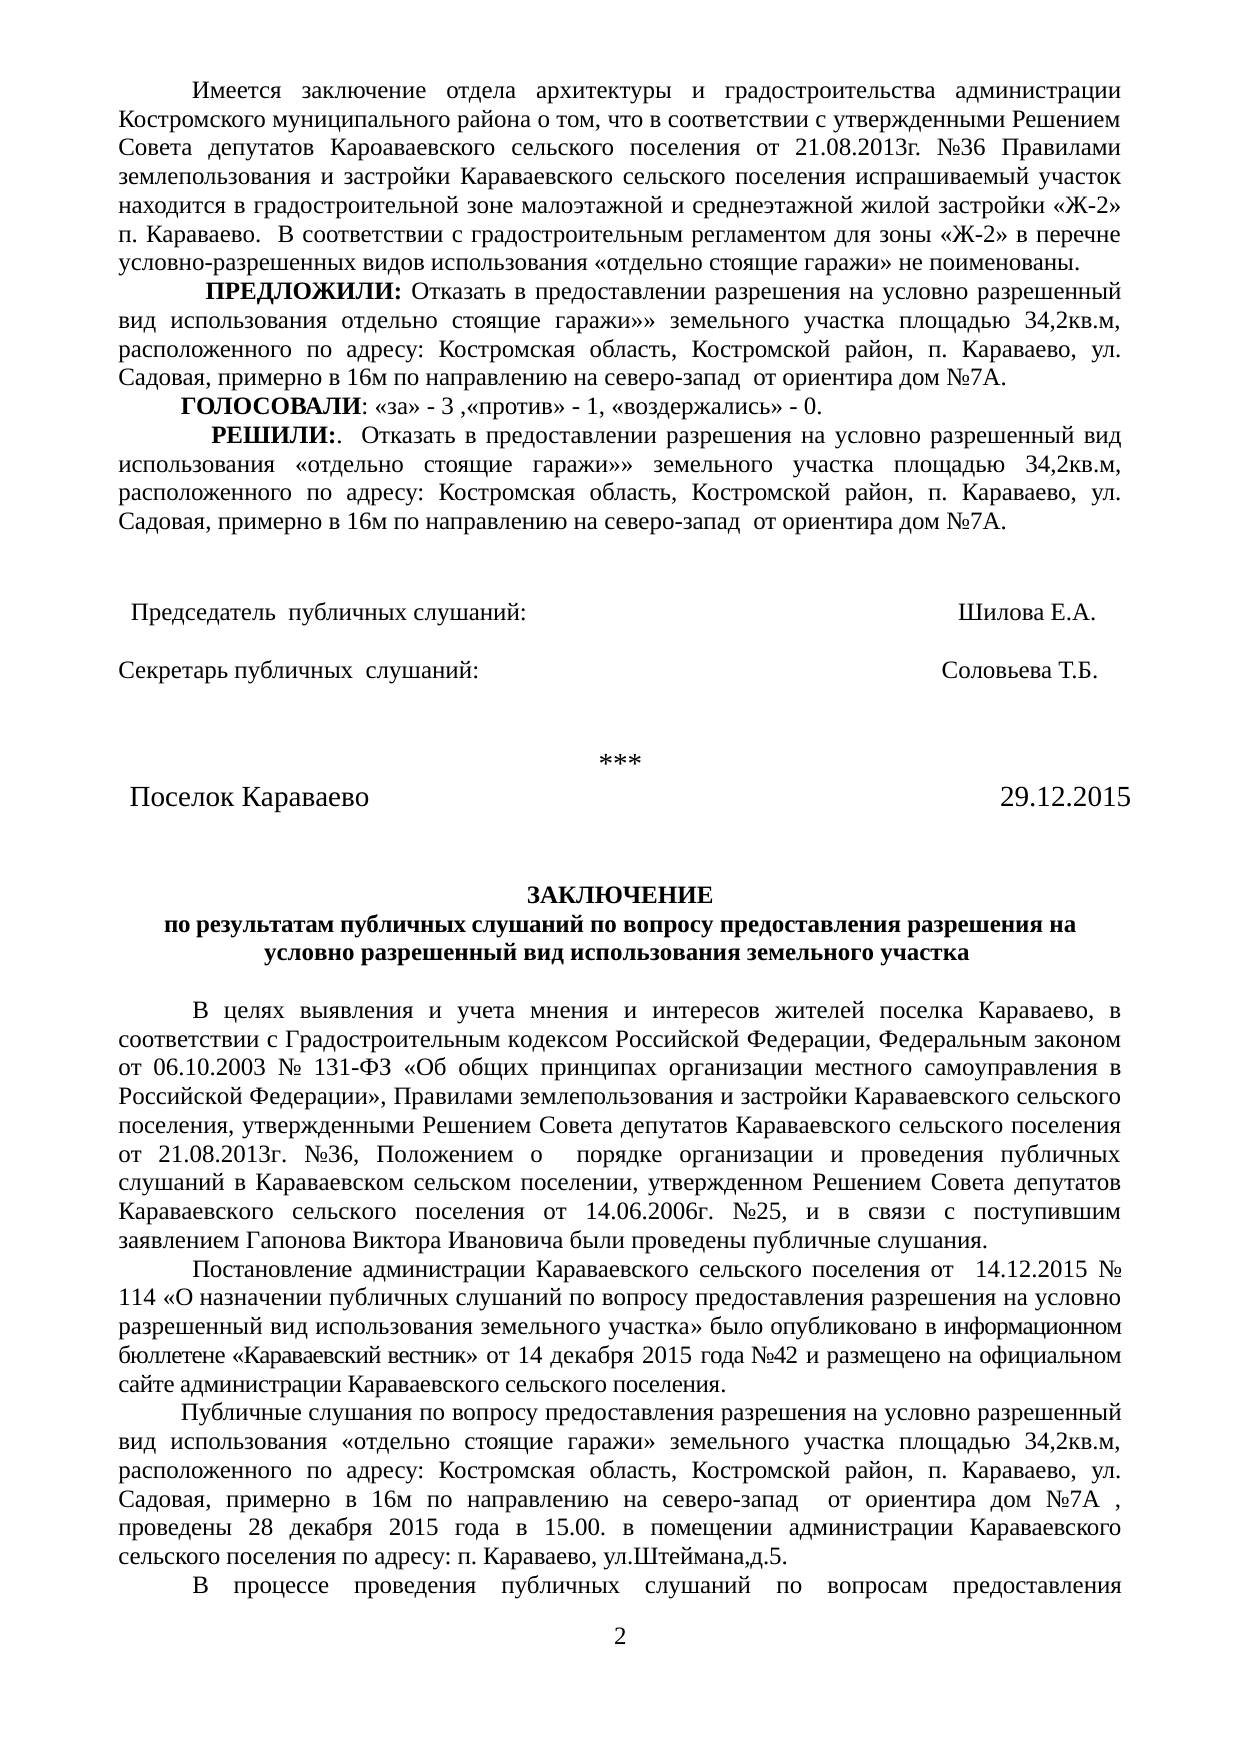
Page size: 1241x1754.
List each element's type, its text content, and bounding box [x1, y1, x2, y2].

text *** [118, 746, 1122, 779]
text РЕШИЛИ:. Отказать в предоставлении разрешения на условно разрешенный вид использования «отдельно стоящие гаражи»» земельного участка площадью 34,2кв.м, расположенного по адресу: Костромская область, Костромской район, п. Караваево, ул. Садовая, примерно в 16м по направлению на северо-запад от ориентира дом №7А. [118, 420, 1122, 535]
table_header Поселок Караваево [118, 779, 631, 813]
text В процессе проведения публичных слушаний по вопросам предоставления [118, 1570, 1122, 1599]
text ЗАКЛЮЧЕНИЕ [118, 880, 1122, 909]
text Секретарь публичных слушаний: Соловьева Т.Б. [118, 655, 1122, 683]
text Председатель публичных слушаний: Шилова Е.А. [118, 597, 1122, 626]
text ГОЛОСОВАЛИ: «за» - 3 ,«против» - 1, «воздержались» - 0. [118, 391, 1122, 420]
text по результатам публичных слушаний по вопросу предоставления разрешения на условно разрешенный вид использования земельного участка [118, 909, 1122, 966]
text Публичные слушания по вопросу предоставления разрешения на условно разрешенный вид использования «отдельно стоящие гаражи» земельного участка площадью 34,2кв.м, расположенного по адресу: Костромская область, Костромской район, п. Караваево, ул. Садовая, примерно в 16м по направлению на северо-запад от ориентира дом №7А , проведены 28 декабря 2015 года в 15.00. в помещении администрации Караваевского сельского поселения по адресу: п. Караваево, ул.Штеймана,д.5. [118, 1397, 1122, 1570]
text Имеется заключение отдела архитектуры и градостроительства администрации Костромского муниципального района о том, что в соответствии с утвержденными Решением Совета депутатов Кароаваевского сельского поселения от 21.08.2013г. №36 Правилами землепользования и застройки Караваевского сельского поселения испрашиваемый участок находится в градостроительной зоне малоэтажной и среднеэтажной жилой застройки «Ж-2» п. Караваево. В соответствии с градостроительным регламентом для зоны «Ж-2» в перечне условно-разрешенных видов использования «отдельно стоящие гаражи» не поименованы. [118, 75, 1122, 276]
table_header 29.12.2015 [631, 779, 1144, 813]
text В целях выявления и учета мнения и интересов жителей поселка Караваево, в соответствии с Градостроительным кодексом Российской Федерации, Федеральным законом от 06.10.2003 № 131-ФЗ «Об общих принципах организации местного самоуправления в Российской Федерации», Правилами землепользования и застройки Караваевского сельского поселения, утвержденными Решением Совета депутатов Караваевского сельского поселения от 21.08.2013г. №36, Положением о порядке организации и проведения публичных слушаний в Караваевском сельском поселении, утвержденном Решением Совета депутатов Караваевского сельского поселения от 14.06.2006г. №25, и в связи с поступившим заявлением Гапонова Виктора Ивановича были проведены публичные слушания. [118, 995, 1122, 1254]
text ПРЕДЛОЖИЛИ: Отказать в предоставлении разрешения на условно разрешенный вид использования отдельно стоящие гаражи»» земельного участка площадью 34,2кв.м, расположенного по адресу: Костромская область, Костромской район, п. Караваево, ул. Садовая, примерно в 16м по направлению на северо-запад от ориентира дом №7А. [118, 276, 1122, 391]
text Постановление администрации Караваевского сельского поселения от 14.12.2015 № 114 «О назначении публичных слушаний по вопросу предоставления разрешения на условно разрешенный вид использования земельного участка» было опубликовано в информационном бюллетене «Караваевский вестник» от 14 декабря 2015 года №42 и размещено на официальном сайте администрации Караваевского сельского поселения. [118, 1254, 1122, 1397]
